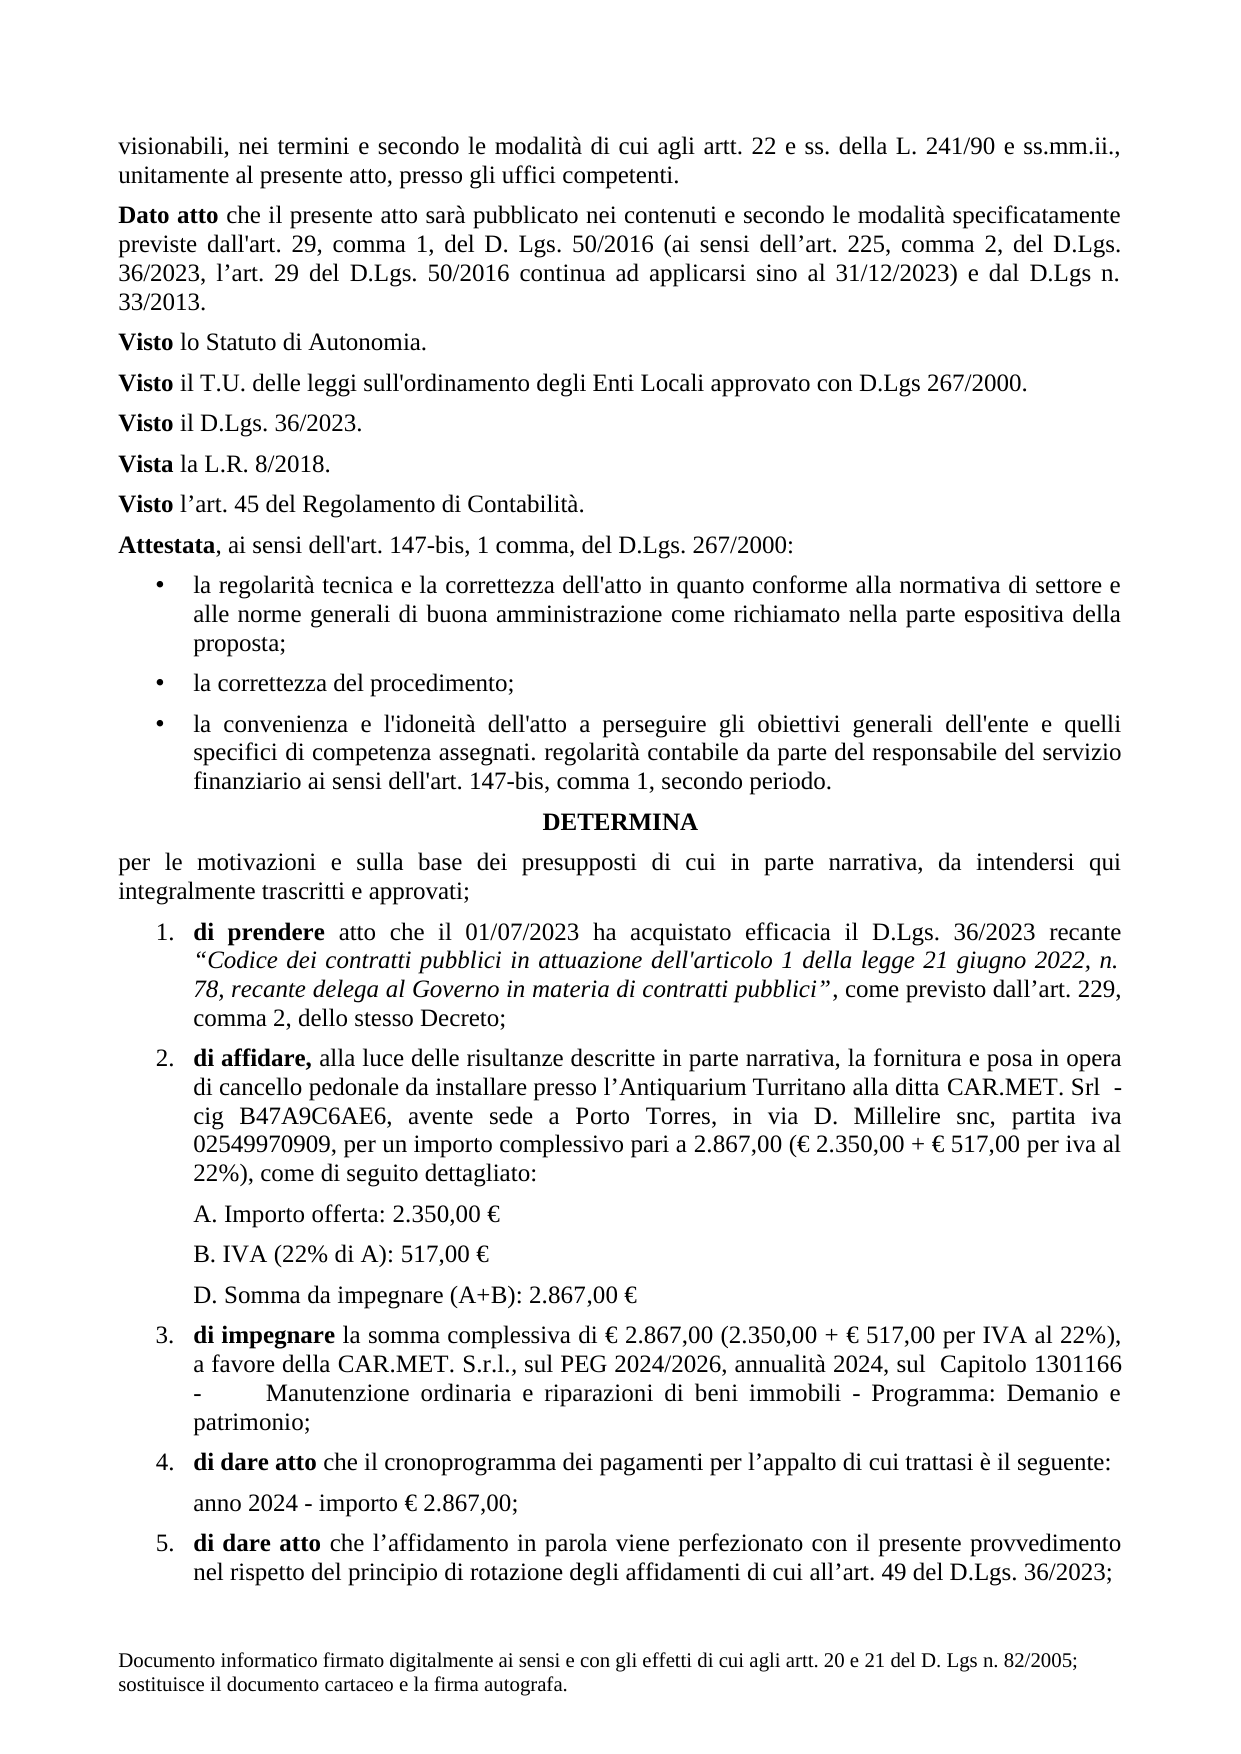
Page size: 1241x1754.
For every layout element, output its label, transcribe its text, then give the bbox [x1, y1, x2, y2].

text Visto il D.Lgs. 36/2023. [118, 408, 1122, 437]
list di impegnare la somma complessiva di € 2.867,00 (2.350,00 + € 517,00 per IVA al 22%), a favore della CAR.MET. S.r.l., sul PEG 2024/2026, annualità 2024, sul Capitolo 1301166 - Manutenzione ordinaria e riparazioni di beni immobili - Programma: Demanio e patrimonio; [155, 1320, 1122, 1435]
list la regolarità tecnica e la correttezza dell'atto in quanto conforme alla normativa di settore e alle norme generali di buona amministrazione come richiamato nella parte espositiva della proposta; [156, 570, 1122, 656]
list B. IVA (22% di A): 517,00 € [156, 1239, 1122, 1268]
list la convenienza e l'idoneità dell'atto a perseguire gli obiettivi generali dell'ente e quelli specifici di competenza assegnati. regolarità contabile da parte del responsabile del servizio finanziario ai sensi dell'art. 147-bis, comma 1, secondo periodo. [156, 709, 1122, 795]
list D. Somma da impegnare (A+B): 2.867,00 € [156, 1280, 1122, 1309]
list A. Importo offerta: 2.350,00 € [156, 1199, 1122, 1228]
list la correttezza del procedimento; [156, 668, 1122, 697]
text visionabili, nei termini e secondo le modalità di cui agli artt. 22 e ss. della L. 241/90 e ss.mm.ii., unitamente al presente atto, presso gli uffici competenti. [118, 131, 1122, 188]
list anno 2024 - importo € 2.867,00; [156, 1488, 1122, 1516]
list di affidare, alla luce delle risultanze descritte in parte narrativa, la fornitura e posa in opera di cancello pedonale da installare presso l’Antiquarium Turritano alla ditta CAR.MET. Srl - cig B47A9C6AE6, avente sede a Porto Torres, in via D. Millelire snc, partita iva 02549970909, per un importo complessivo pari a 2.867,00 (€ 2.350,00 + € 517,00 per iva al 22%), come di seguito dettagliato: [156, 1043, 1122, 1187]
text Attestata, ai sensi dell'art. 147-bis, 1 comma, del D.Lgs. 267/2000: [118, 530, 1122, 558]
list di prendere atto che il 01/07/2023 ha acquistato efficacia il D.Lgs. 36/2023 recante “Codice dei contratti pubblici in attuazione dell'articolo 1 della legge 21 giugno 2022, n. 78, recante delega al Governo in materia di contratti pubblici”, come previsto dall’art. 229, comma 2, dello stesso Decreto; [156, 917, 1122, 1032]
list di dare atto che il cronoprogramma dei pagamenti per l’appalto di cui trattasi è il seguente: [156, 1447, 1122, 1476]
list per le motivazioni e sulla base dei presupposti di cui in parte narrativa, da intendersi qui integralmente trascritti e approvati; [118, 847, 1122, 905]
text Dato atto che il presente atto sarà pubblicato nei contenuti e secondo le modalità specificatamente previste dall'art. 29, comma 1, del D. Lgs. 50/2016 (ai sensi dell’art. 225, comma 2, del D.Lgs. 36/2023, l’art. 29 del D.Lgs. 50/2016 continua ad applicarsi sino al 31/12/2023) e dal D.Lgs n. 33/2013. [118, 200, 1122, 315]
text Visto l’art. 45 del Regolamento di Contabilità. [118, 489, 1122, 518]
text DETERMINA [118, 807, 1122, 836]
list di dare atto che l’affidamento in parola viene perfezionato con il presente provvedimento nel rispetto del principio di rotazione degli affidamenti di cui all’art. 49 del D.Lgs. 36/2023; [156, 1528, 1122, 1586]
text Vista la L.R. 8/2018. [118, 449, 1122, 477]
text Visto lo Statuto di Autonomia. [118, 327, 1122, 356]
text Visto il T.U. delle leggi sull'ordinamento degli Enti Locali approvato con D.Lgs 267/2000. [118, 368, 1122, 396]
